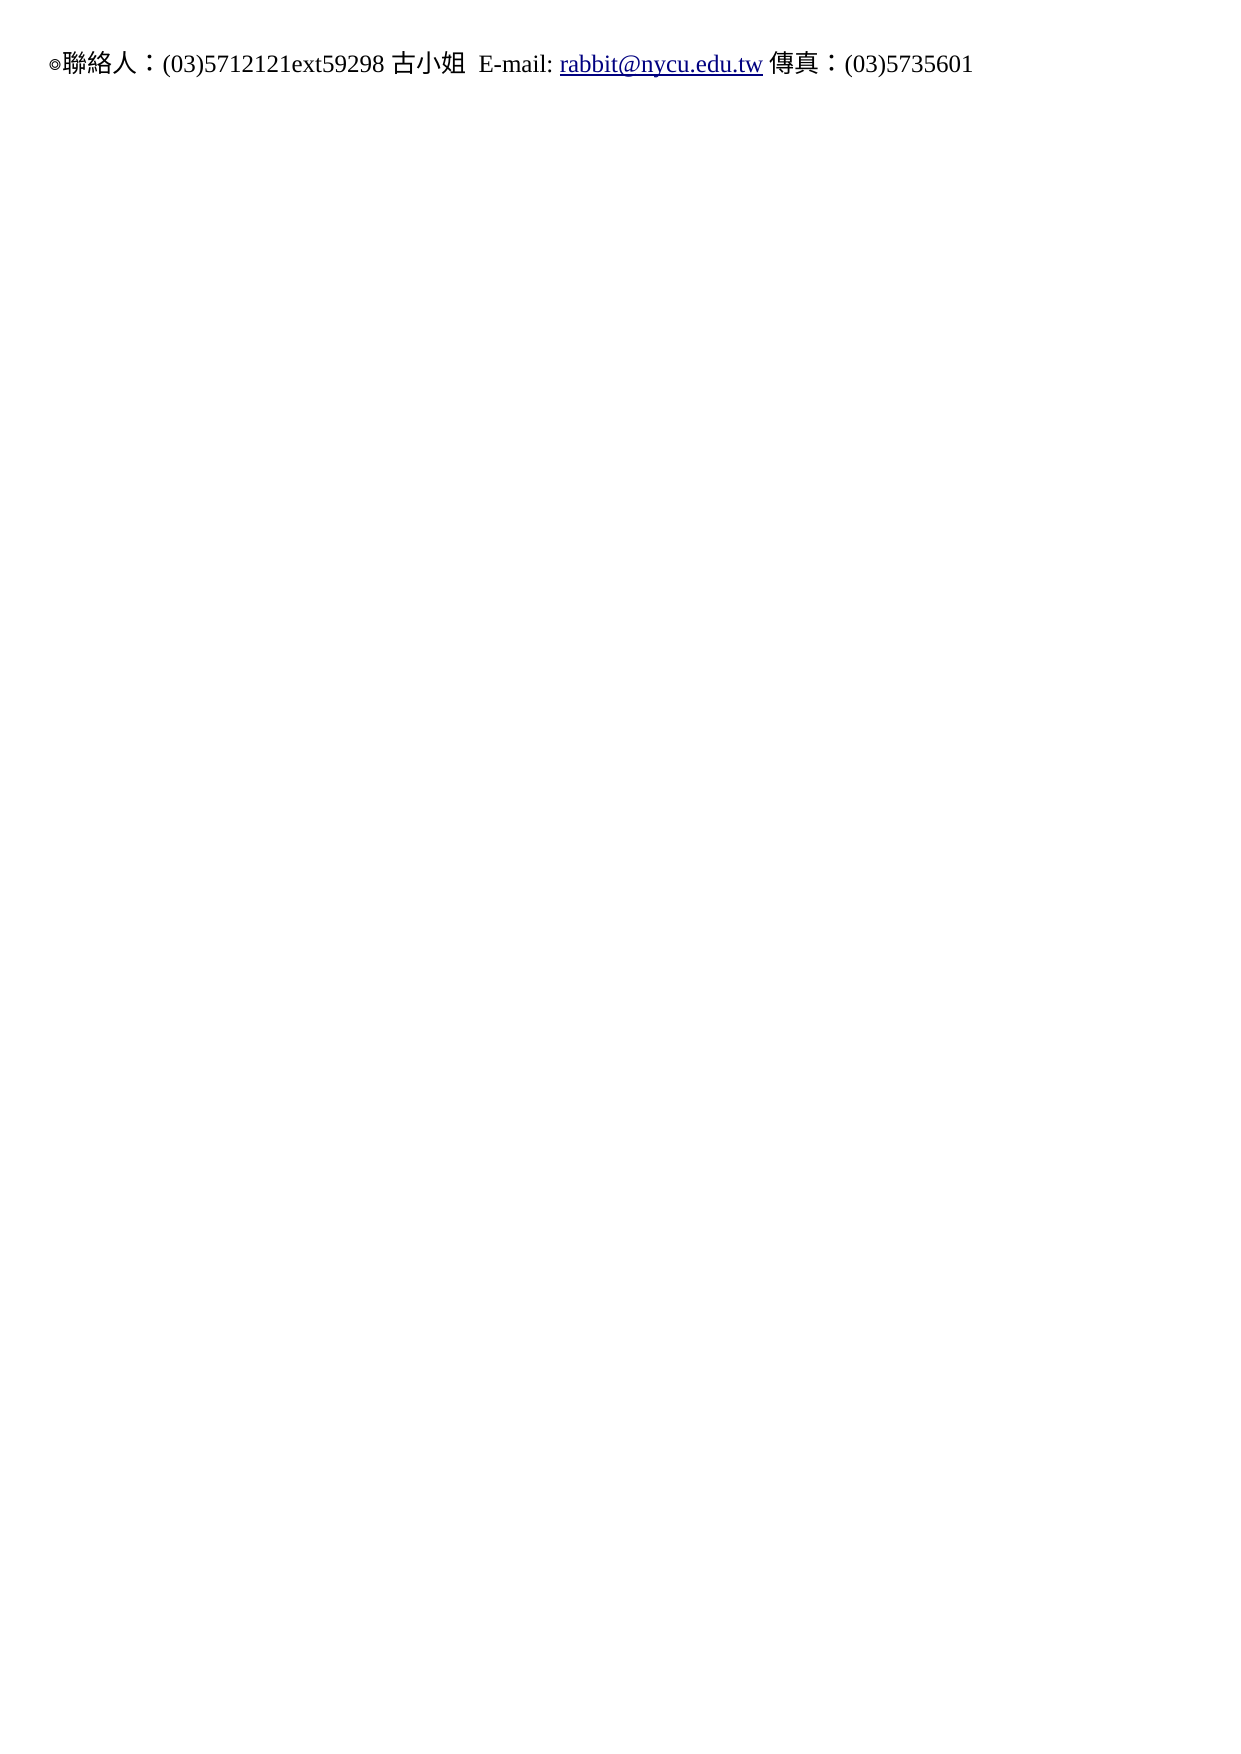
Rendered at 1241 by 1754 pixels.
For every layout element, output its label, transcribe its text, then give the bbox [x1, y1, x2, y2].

text ◎聯絡人：(03)5712121ext59298 古小姐 E-mail: rabbit@nycu.edu.tw 傳真：(03)5735601 [47, 29, 1181, 84]
